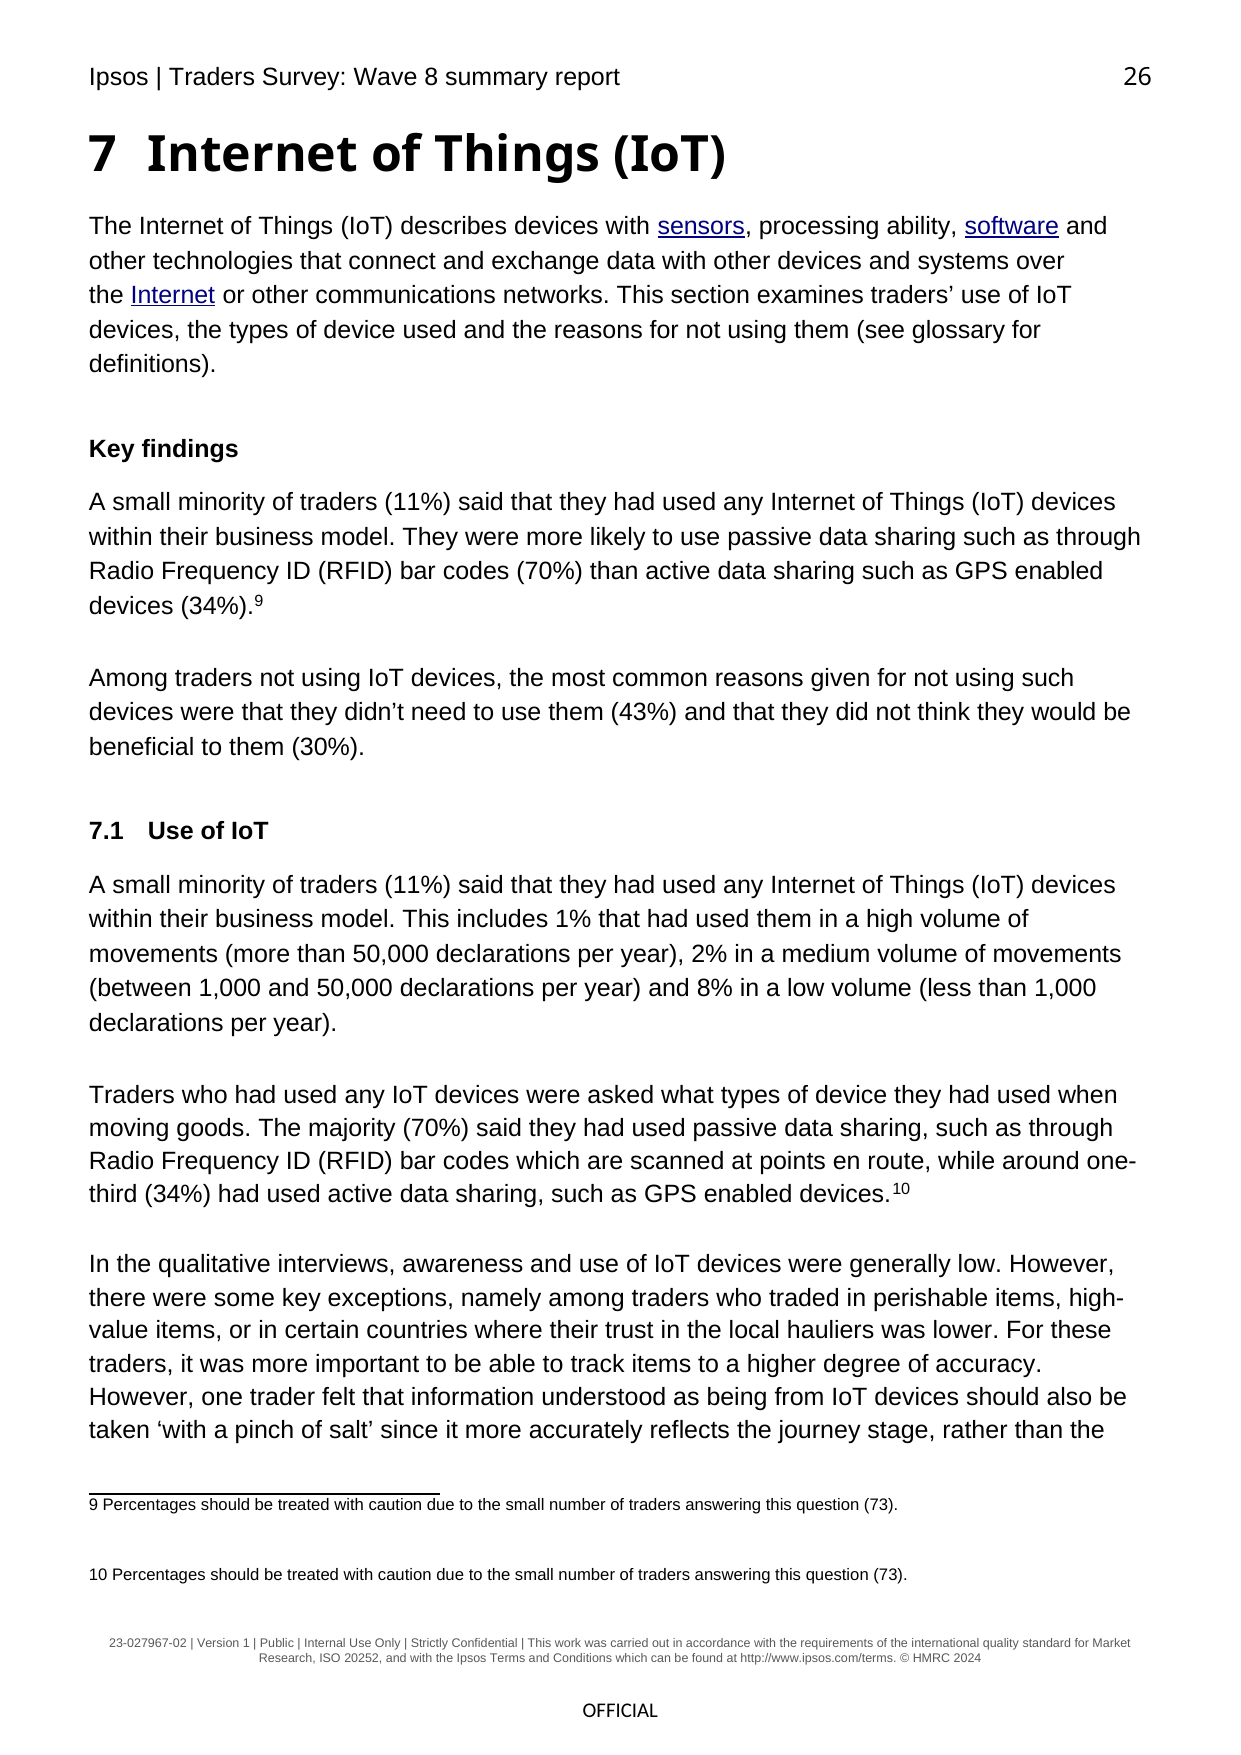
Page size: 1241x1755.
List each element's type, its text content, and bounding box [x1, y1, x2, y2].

text A small minority of traders (11%) said that they had used any Internet of Things (IoT) devices within their business model. This includes 1% that had used them in a high volume of movements (more than 50,000 declarations per year), 2% in a medium volume of movements (between 1,000 and 50,000 declarations per year) and 8% in a low volume (less than 1,000 declarations per year). [89, 870, 1152, 1037]
text Traders who had used any IoT devices were asked what types of device they had used when moving goods. The majority (70%) said they had used passive data sharing, such as through Radio Frequency ID (RFID) bar codes which are scanned at points en route, while around one-third (34%) had used active data sharing, such as GPS enabled devices. [89, 1080, 1152, 1208]
subtitle Internet of Things (IoT) [89, 118, 1152, 186]
text A small minority of traders (11%) said that they had used any Internet of Things (IoT) devices within their business model. They were more likely to use passive data sharing such as through Radio Frequency ID (RFID) bar codes (70%) than active data sharing such as GPS enabled devices (34%). [89, 487, 1152, 619]
subtitle Use of IoT [89, 816, 1152, 845]
text Percentages should be treated with caution due to the small number of traders answering this question (73). [89, 1565, 1152, 1584]
text Among traders not using IoT devices, the most common reasons given for not using such devices were that they didn’t need to use them (43%) and that they did not think they would be beneficial to them (30%). [89, 663, 1152, 761]
text Percentages should be treated with caution due to the small number of traders answering this question (73). [89, 1494, 1152, 1513]
text The Internet of Things (IoT) describes devices with sensors, processing ability, software and other technologies that connect and exchange data with other devices and systems over the Internet or other communications networks. This section examines traders’ use of IoT devices, the types of device used and the reasons for not using them (see glossary for definitions). [89, 211, 1152, 378]
text In the qualitative interviews, awareness and use of IoT devices were generally low. However, there were some key exceptions, namely among traders who traded in perishable items, high-value items, or in certain countries where their trust in the local hauliers was lower. For these traders, it was more important to be able to track items to a higher degree of accuracy. However, one trader felt that information understood as being from IoT devices should also be taken ‘with a pinch of salt’ since it more accurately reflects the journey stage, rather than the [89, 1249, 1152, 1443]
subtitle Key findings [89, 434, 1152, 462]
